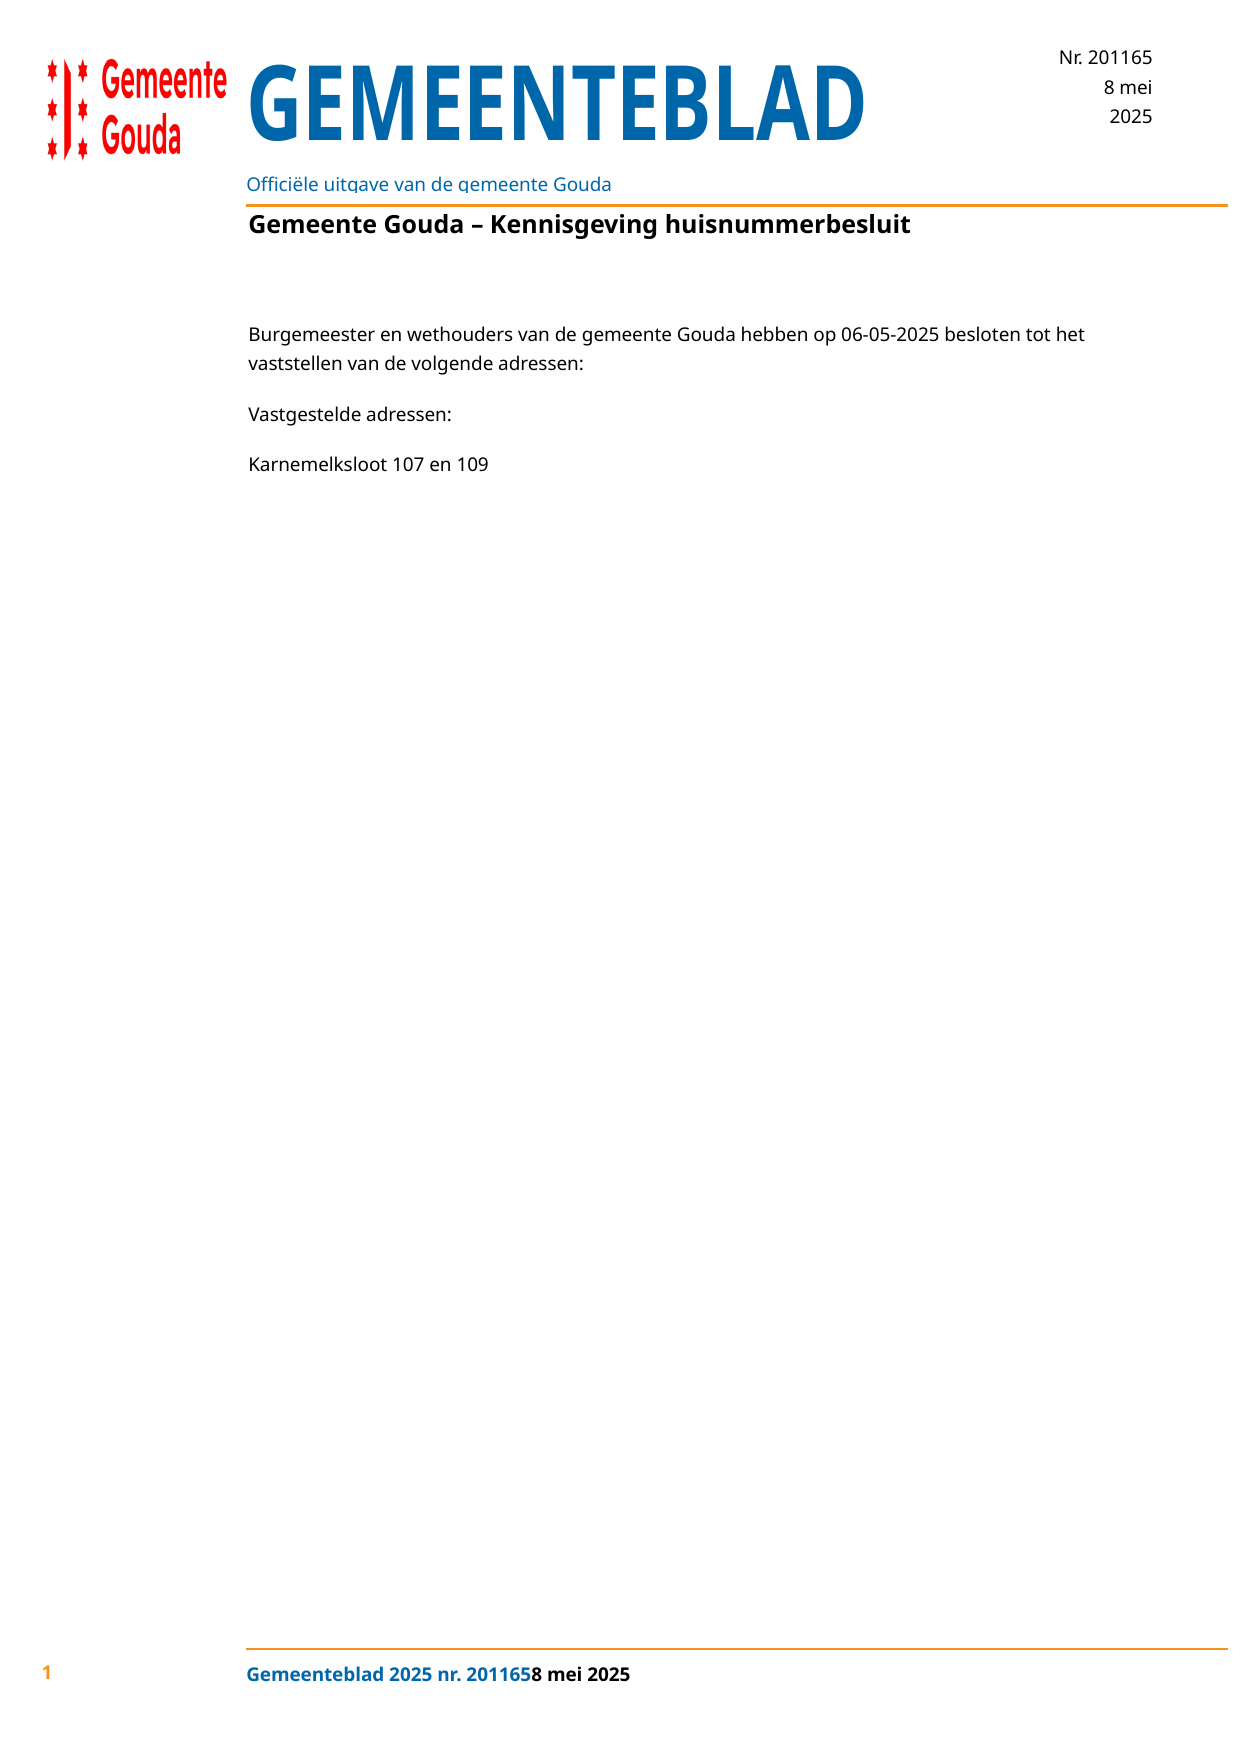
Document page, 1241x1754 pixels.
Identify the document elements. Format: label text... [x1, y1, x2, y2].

text Gemeente Gouda – Kennisgeving huisnummerbesluit [248, 207, 1152, 241]
picture [41, 47, 231, 172]
text Karnemelksloot 107 en 109 [248, 451, 1152, 477]
text Vastgestelde adressen: [248, 401, 1152, 426]
text Burgemeester en wethouders van de gemeente Gouda hebben op 06-05-2025 besloten tot het vaststellen van de volgende adressen: [248, 321, 1152, 376]
